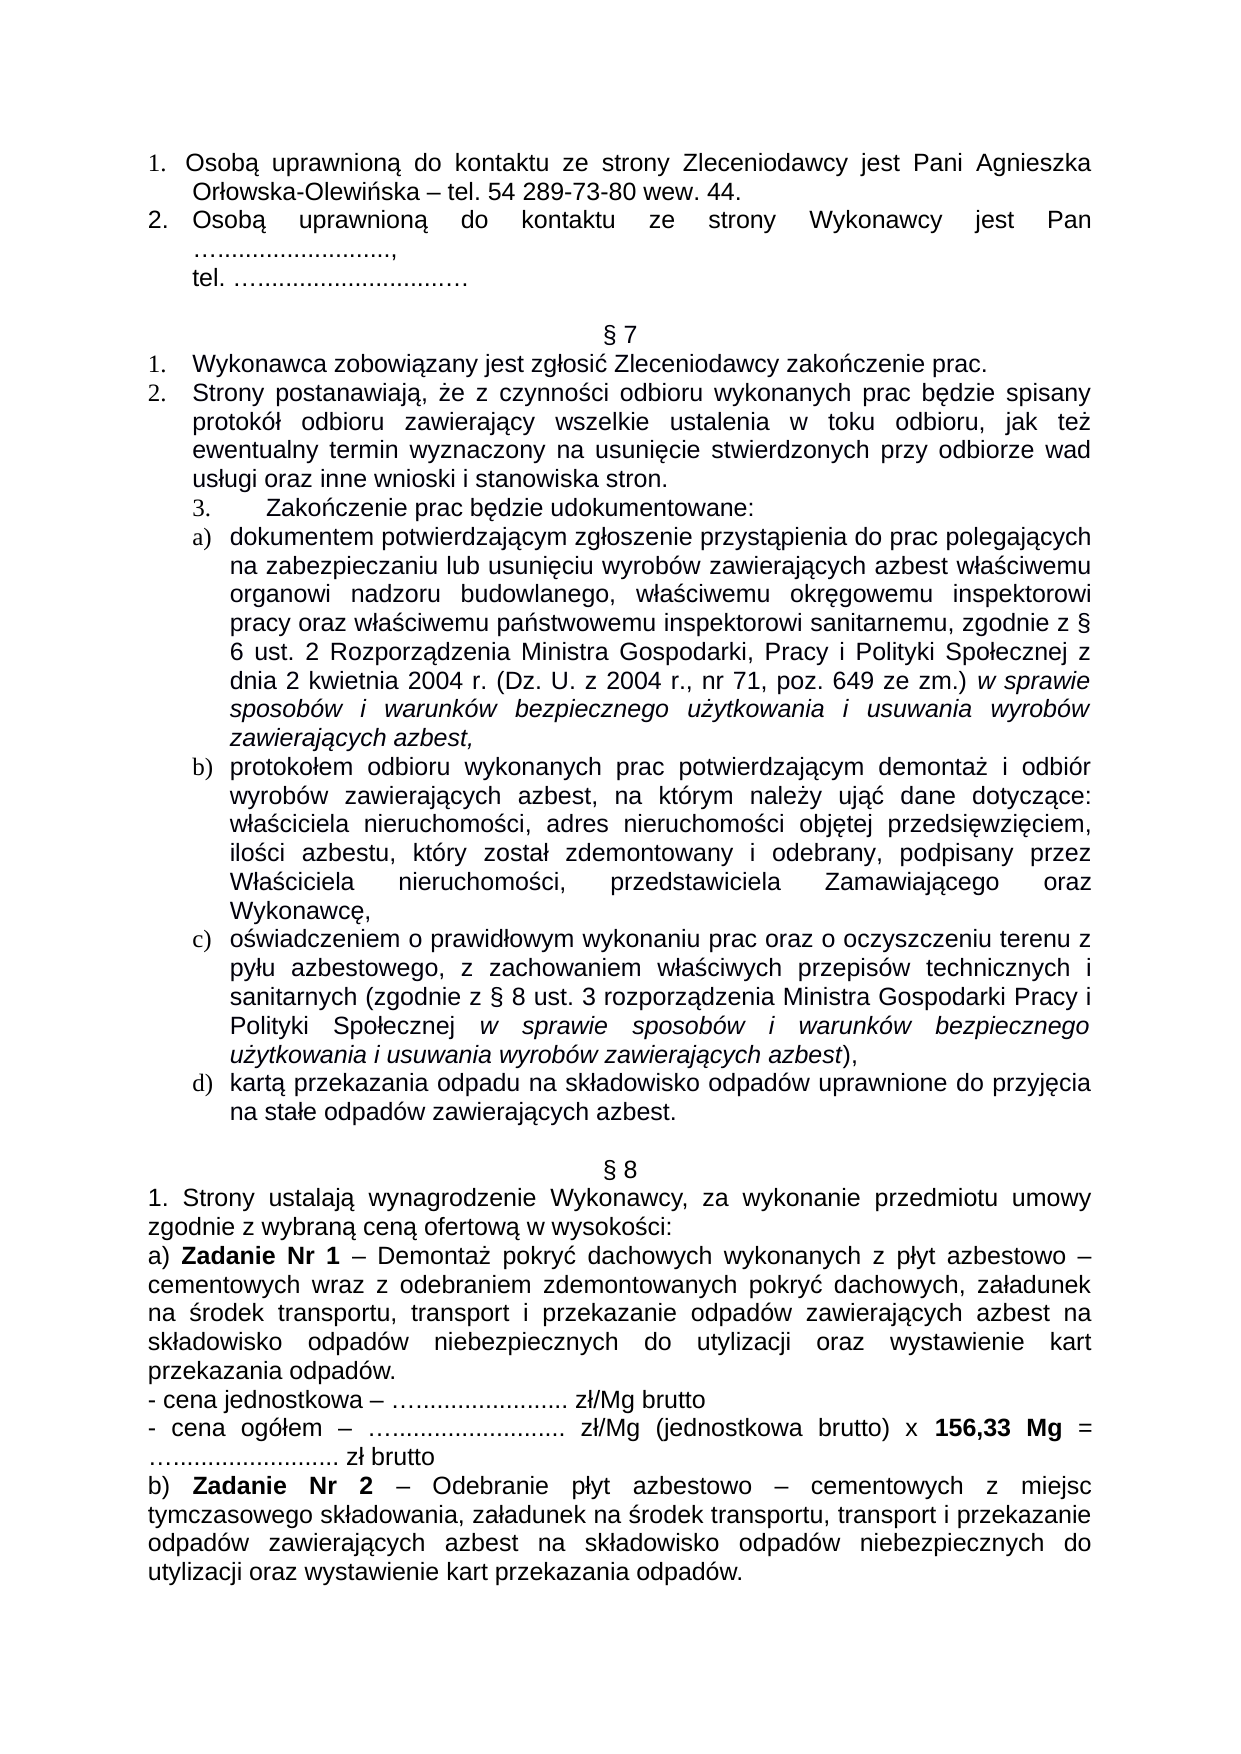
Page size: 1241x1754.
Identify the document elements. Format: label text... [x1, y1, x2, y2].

text 2. Osobą uprawnioną do kontaktu ze strony Wykonawcy jest Pan …........................., tel. …...........................… [148, 205, 1093, 291]
list Zakończenie prac będzie udokumentowane: [192, 493, 1093, 522]
list dokumentem potwierdzającym zgłoszenie przystąpienia do prac polegających na zabezpieczaniu lub usunięciu wyrobów zawierających azbest właściwemu organowi nadzoru budowlanego, właściwemu okręgowemu inspektorowi pracy oraz właściwemu państwowemu inspektorowi sanitarnemu, zgodnie z § 6 ust. 2 Rozporządzenia Ministra Gospodarki, Pracy i Polityki Społecznej z dnia 2 kwietnia 2004 r. (Dz. U. z 2004 r., nr 71, poz. 649 ze zm.) w sprawie sposobów i warunków bezpiecznego użytkowania i usuwania wyrobów zawierających azbest, [192, 522, 1093, 752]
text - cena ogółem – …......................... zł/Mg (jednostkowa brutto) x 156,33 Mg = …........................ zł brutto [148, 1413, 1093, 1471]
list Osobą uprawnioną do kontaktu ze strony Zleceniodawcy jest Pani Agnieszka Orłowska-Olewińska – tel. 54 289-73-80 wew. 44. [148, 148, 1093, 205]
text a) Zadanie Nr 1 – Demontaż pokryć dachowych wykonanych z płyt azbestowo – cementowych wraz z odebraniem zdemontowanych pokryć dachowych, załadunek na środek transportu, transport i przekazanie odpadów zawierających azbest na składowisko odpadów niebezpiecznych do utylizacji oraz wystawienie kart przekazania odpadów. [148, 1241, 1093, 1385]
list protokołem odbioru wykonanych prac potwierdzającym demontaż i odbiór wyrobów zawierających azbest, na którym należy ująć dane dotyczące: właściciela nieruchomości, adres nieruchomości objętej przedsięwzięciem, ilości azbestu, który został zdemontowany i odebrany, podpisany przez Właściciela nieruchomości, przedstawiciela Zamawiającego oraz Wykonawcę, [192, 752, 1093, 924]
text b) Zadanie Nr 2 – Odebranie płyt azbestowo – cementowych z miejsc tymczasowego składowania, załadunek na środek transportu, transport i przekazanie odpadów zawierających azbest na składowisko odpadów niebezpiecznych do utylizacji oraz wystawienie kart przekazania odpadów. [148, 1471, 1093, 1586]
text § 7 [148, 320, 1093, 349]
list oświadczeniem o prawidłowym wykonaniu prac oraz o oczyszczeniu terenu z pyłu azbestowego, z zachowaniem właściwych przepisów technicznych i sanitarnych (zgodnie z § 8 ust. 3 rozporządzenia Ministra Gospodarki Pracy i Polityki Społecznej w sprawie sposobów i warunków bezpiecznego użytkowania i usuwania wyrobów zawierających azbest), [192, 924, 1093, 1068]
list Strony postanawiają, że z czynności odbioru wykonanych prac będzie spisany protokół odbioru zawierający wszelkie ustalenia w toku odbioru, jak też ewentualny termin wyznaczony na usunięcie stwierdzonych przy odbiorze wad usługi oraz inne wnioski i stanowiska stron. [148, 378, 1093, 493]
list Wykonawca zobowiązany jest zgłosić Zleceniodawcy zakończenie prac. [148, 349, 1093, 378]
text § 8 [148, 1155, 1093, 1183]
text - cena jednostkowa – …...................... zł/Mg brutto [148, 1385, 1093, 1413]
list kartą przekazania odpadu na składowisko odpadów uprawnione do przyjęcia na stałe odpadów zawierających azbest. [192, 1068, 1093, 1126]
text 1. Strony ustalają wynagrodzenie Wykonawcy, za wykonanie przedmiotu umowy zgodnie z wybraną ceną ofertową w wysokości: [148, 1183, 1093, 1241]
